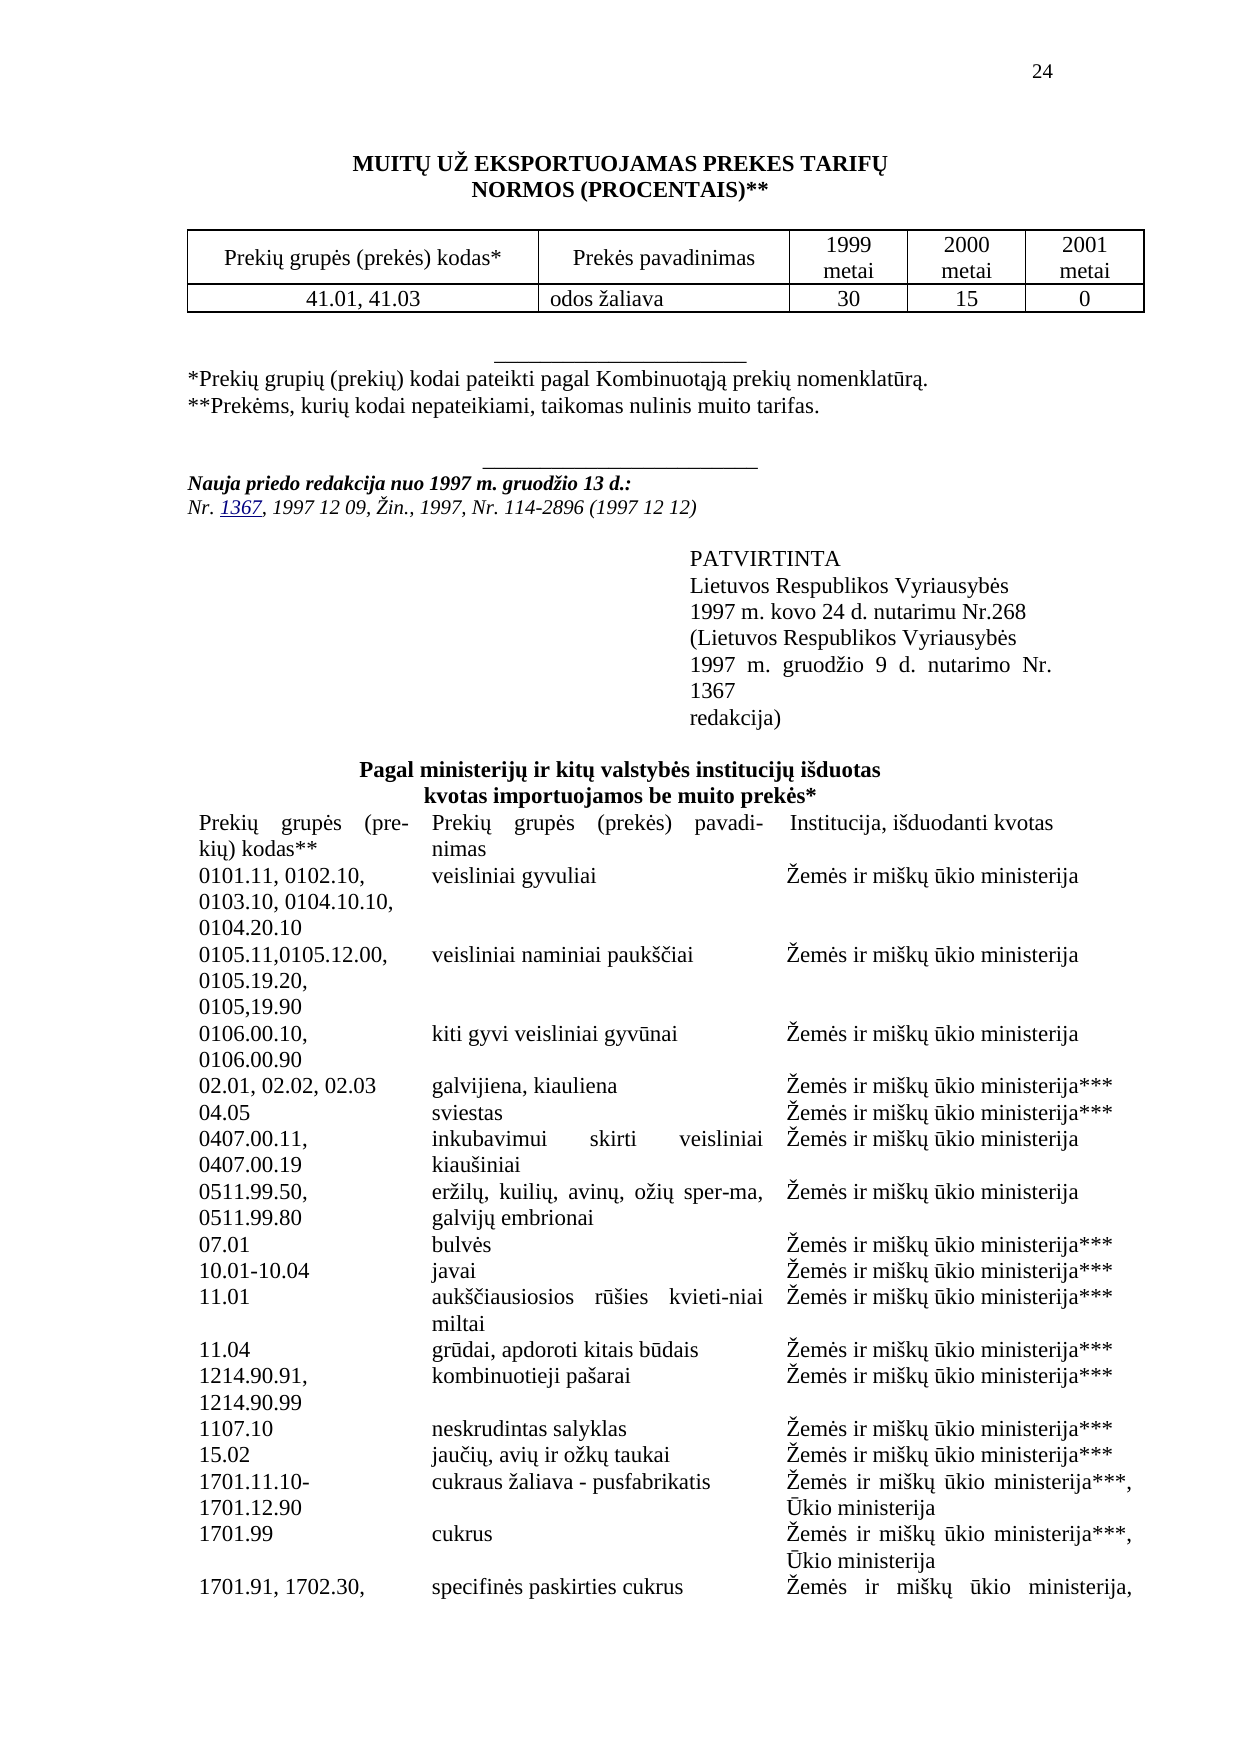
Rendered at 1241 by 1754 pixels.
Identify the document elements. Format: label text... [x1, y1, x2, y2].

table_cell 41.01, 41.03 [188, 285, 538, 311]
table_cell odos žaliava [539, 285, 789, 311]
table_cell veisliniai naminiai paukščiai [420, 941, 775, 1020]
table_cell 15.02 [188, 1441, 420, 1468]
table_cell veisliniai gyvuliai [420, 862, 775, 941]
text 1997 m. gruodžio 9 d. nutarimo Nr. 1367 [689, 651, 1053, 703]
table_cell 1701.91, 1702.30, [188, 1573, 420, 1599]
table_header 1999 metai [790, 231, 907, 283]
table_cell Žemės ir miškų ūkio ministerija, [775, 1573, 1144, 1599]
text (Lietuvos Respublikos Vyriausybės [689, 624, 1053, 651]
table_cell 0407.00.11, 0407.00.19 [188, 1125, 420, 1178]
table_cell 1214.90.91, 1214.90.99 [188, 1363, 420, 1415]
table_cell 02.01, 02.02, 02.03 [188, 1073, 420, 1099]
text **Prekėms, kurių kodai nepateikiami, taikomas nulinis muito tarifas. [187, 392, 1053, 418]
table_cell 15 [908, 285, 1025, 311]
text 1997 m. kovo 24 d. nutarimu Nr.268 [689, 598, 1053, 624]
text PATVIRTINTA [689, 545, 1053, 572]
table_cell 10.01-10.04 [188, 1257, 420, 1283]
table_cell galvijiena, kiauliena [420, 1073, 775, 1099]
table_cell 0105.11,0105.12.00, 0105.19.20, 0105,19.90 [188, 941, 420, 1020]
table_header Prekių grupės (prekės) pavadi-nimas [420, 809, 775, 862]
table_header Prekių grupės (pre-kių) kodas** [188, 809, 420, 862]
table_cell 0101.11, 0102.10, 0103.10, 0104.10.10, 0104.20.10 [188, 862, 420, 941]
text ______________________ [187, 339, 1053, 366]
table_cell kombinuotieji pašarai [420, 1363, 775, 1415]
table_cell sviestas [420, 1099, 775, 1125]
table_cell 0511.99.50, 0511.99.80 [188, 1178, 420, 1231]
table_cell cukraus žaliava - pusfabrikatis [420, 1468, 775, 1521]
text Nauja priedo redakcija nuo 1997 m. gruodžio 13 d.: [187, 471, 1053, 495]
text Pagal ministerijų ir kitų valstybės institucijų išduotas [187, 756, 1053, 783]
table_cell 1107.10 [188, 1415, 420, 1441]
table_cell 30 [790, 285, 907, 311]
table_cell Žemės ir miškų ūkio ministerija [775, 862, 1144, 941]
table_cell Žemės ir miškų ūkio ministerija [775, 1125, 1144, 1178]
table_cell Žemės ir miškų ūkio ministerija*** [775, 1415, 1144, 1441]
table_cell specifinės paskirties cukrus [420, 1573, 775, 1599]
table_cell aukščiausiosios rūšies kvieti-niai miltai [420, 1283, 775, 1336]
table_cell Žemės ir miškų ūkio ministerija*** [775, 1231, 1144, 1257]
table_cell 0 [1026, 285, 1143, 311]
table_cell 11.01 [188, 1283, 420, 1336]
table_cell Žemės ir miškų ūkio ministerija***, Ūkio ministerija [775, 1521, 1144, 1573]
table_cell jaučių, avių ir ožkų taukai [420, 1441, 775, 1468]
table_cell Žemės ir miškų ūkio ministerija*** [775, 1336, 1144, 1362]
table_cell Žemės ir miškų ūkio ministerija*** [775, 1283, 1144, 1336]
table_header Institucija, išduodanti kvotas [775, 809, 1144, 862]
table_cell neskrudintas salyklas [420, 1415, 775, 1441]
table_cell bulvės [420, 1231, 775, 1257]
table_cell grūdai, apdoroti kitais būdais [420, 1336, 775, 1362]
table_cell Žemės ir miškų ūkio ministerija*** [775, 1363, 1144, 1415]
table_header Prekės pavadinimas [539, 231, 789, 283]
table_header Prekių grupės (prekės) kodas* [188, 231, 538, 283]
table_cell Žemės ir miškų ūkio ministerija***, Ūkio ministerija [775, 1468, 1144, 1521]
text kvotas importuojamos be muito prekės* [187, 783, 1053, 809]
text Lietuvos Respublikos Vyriausybės [689, 572, 1053, 598]
table_cell Žemės ir miškų ūkio ministerija [775, 941, 1144, 1020]
table_cell Žemės ir miškų ūkio ministerija*** [775, 1257, 1144, 1283]
table_cell 11.04 [188, 1336, 420, 1362]
table_cell Žemės ir miškų ūkio ministerija [775, 1178, 1144, 1231]
table_header 2000 metai [908, 231, 1025, 283]
table_cell inkubavimui skirti veisliniai kiaušiniai [420, 1125, 775, 1178]
table_cell eržilų, kuilių, avinų, ožių sper-ma, galvijų embrionai [420, 1178, 775, 1231]
text ________________________ [187, 444, 1053, 471]
text Nr. 1367, 1997 12 09, Žin., 1997, Nr. 114-2896 (1997 12 12) [187, 495, 1053, 519]
table_cell Žemės ir miškų ūkio ministerija*** [775, 1073, 1144, 1099]
table_cell kiti gyvi veisliniai gyvūnai [420, 1020, 775, 1072]
table_cell Žemės ir miškų ūkio ministerija*** [775, 1441, 1144, 1468]
table_cell 1701.11.10- 1701.12.90 [188, 1468, 420, 1521]
subtitle Muitų už eksportuojamas prekes tarifų normos (procentais)** [187, 150, 1053, 203]
table_header 2001 metai [1026, 231, 1143, 283]
table_cell Žemės ir miškų ūkio ministerija [775, 1020, 1144, 1072]
table_cell 04.05 [188, 1099, 420, 1125]
table_cell javai [420, 1257, 775, 1283]
table_cell cukrus [420, 1521, 775, 1573]
table_cell 1701.99 [188, 1521, 420, 1573]
table_cell Žemės ir miškų ūkio ministerija*** [775, 1099, 1144, 1125]
text redakcija) [689, 703, 1053, 730]
table_cell 0106.00.10, 0106.00.90 [188, 1020, 420, 1072]
table_cell 07.01 [188, 1231, 420, 1257]
text *Prekių grupių (prekių) kodai pateikti pagal Kombinuotąją prekių nomenklatūrą. [187, 366, 1053, 392]
